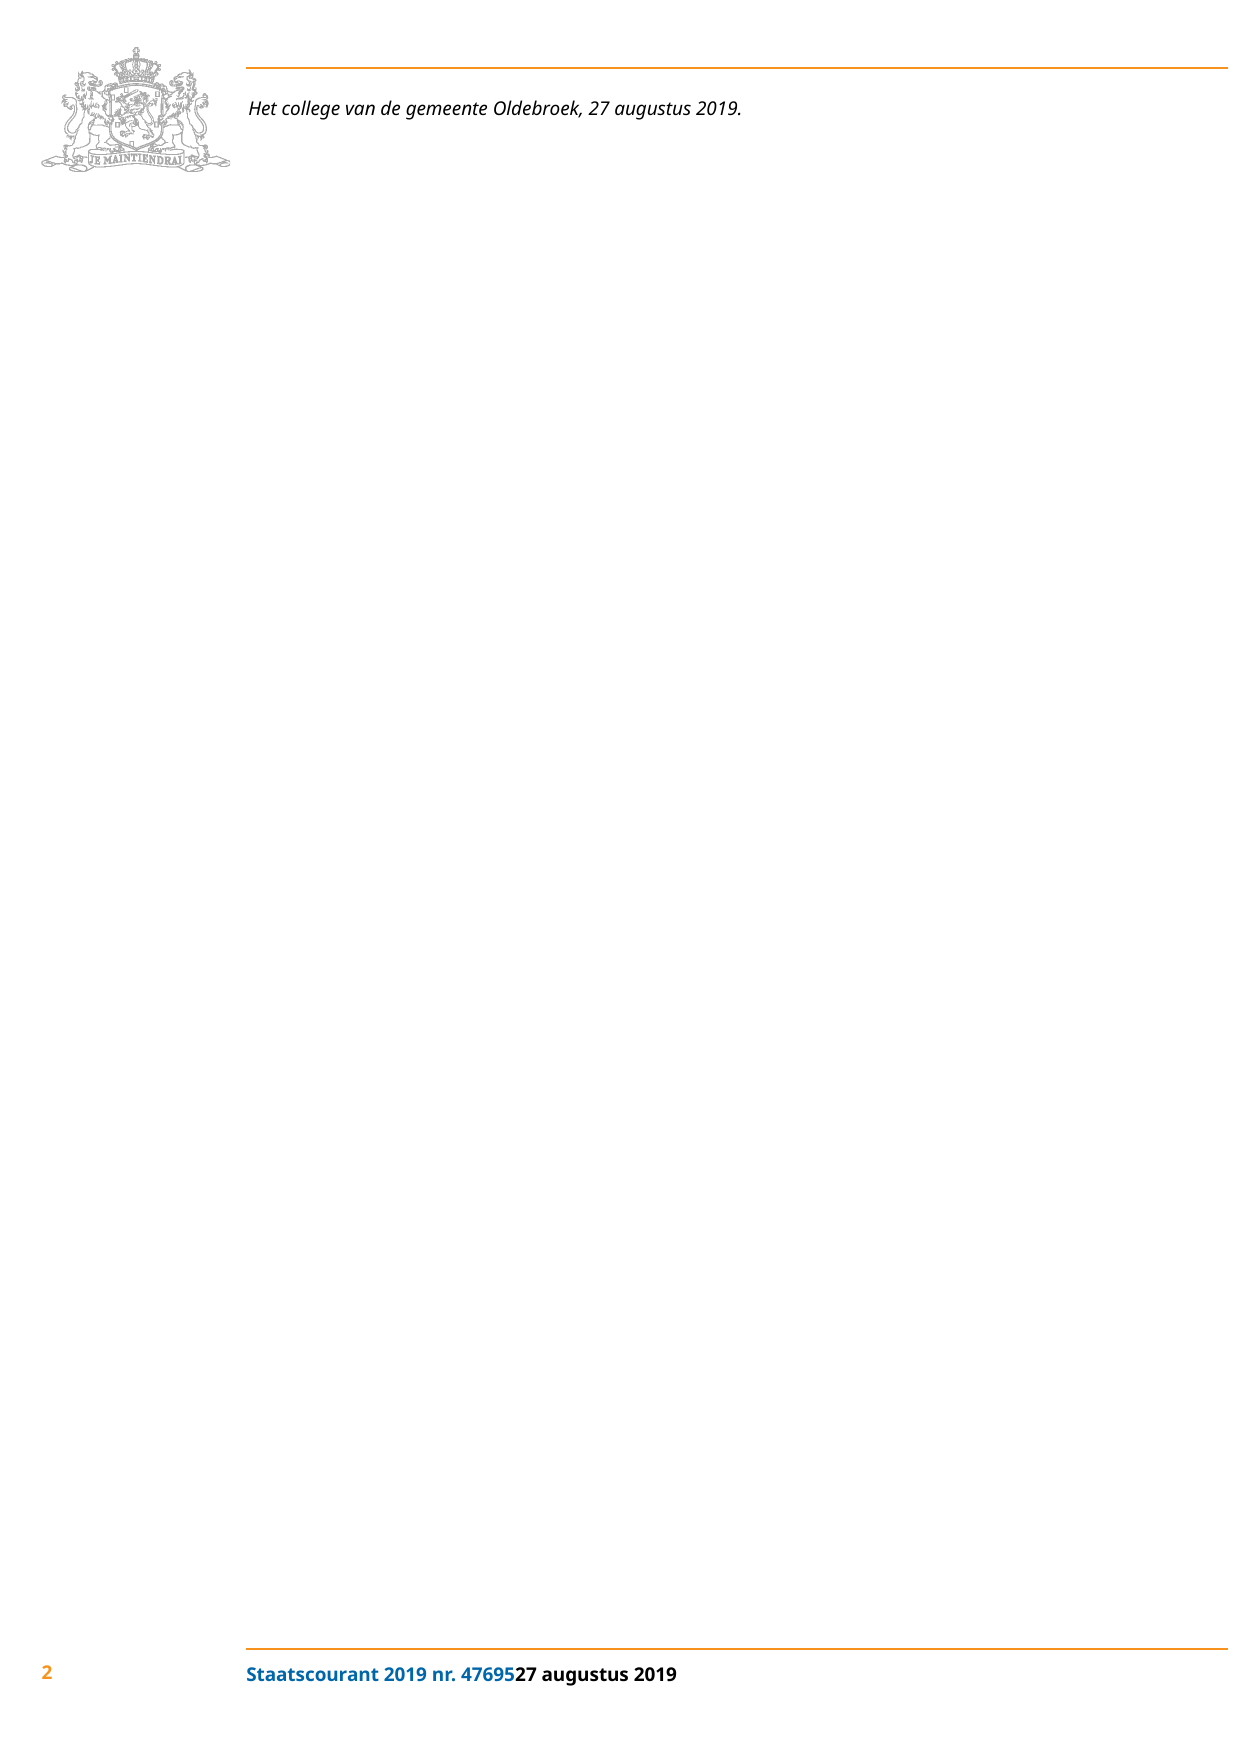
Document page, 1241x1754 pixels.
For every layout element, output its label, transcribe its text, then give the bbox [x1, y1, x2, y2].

text Het college van de gemeente Oldebroek, 27 augustus 2019. [248, 95, 1152, 121]
picture [41, 47, 231, 172]
